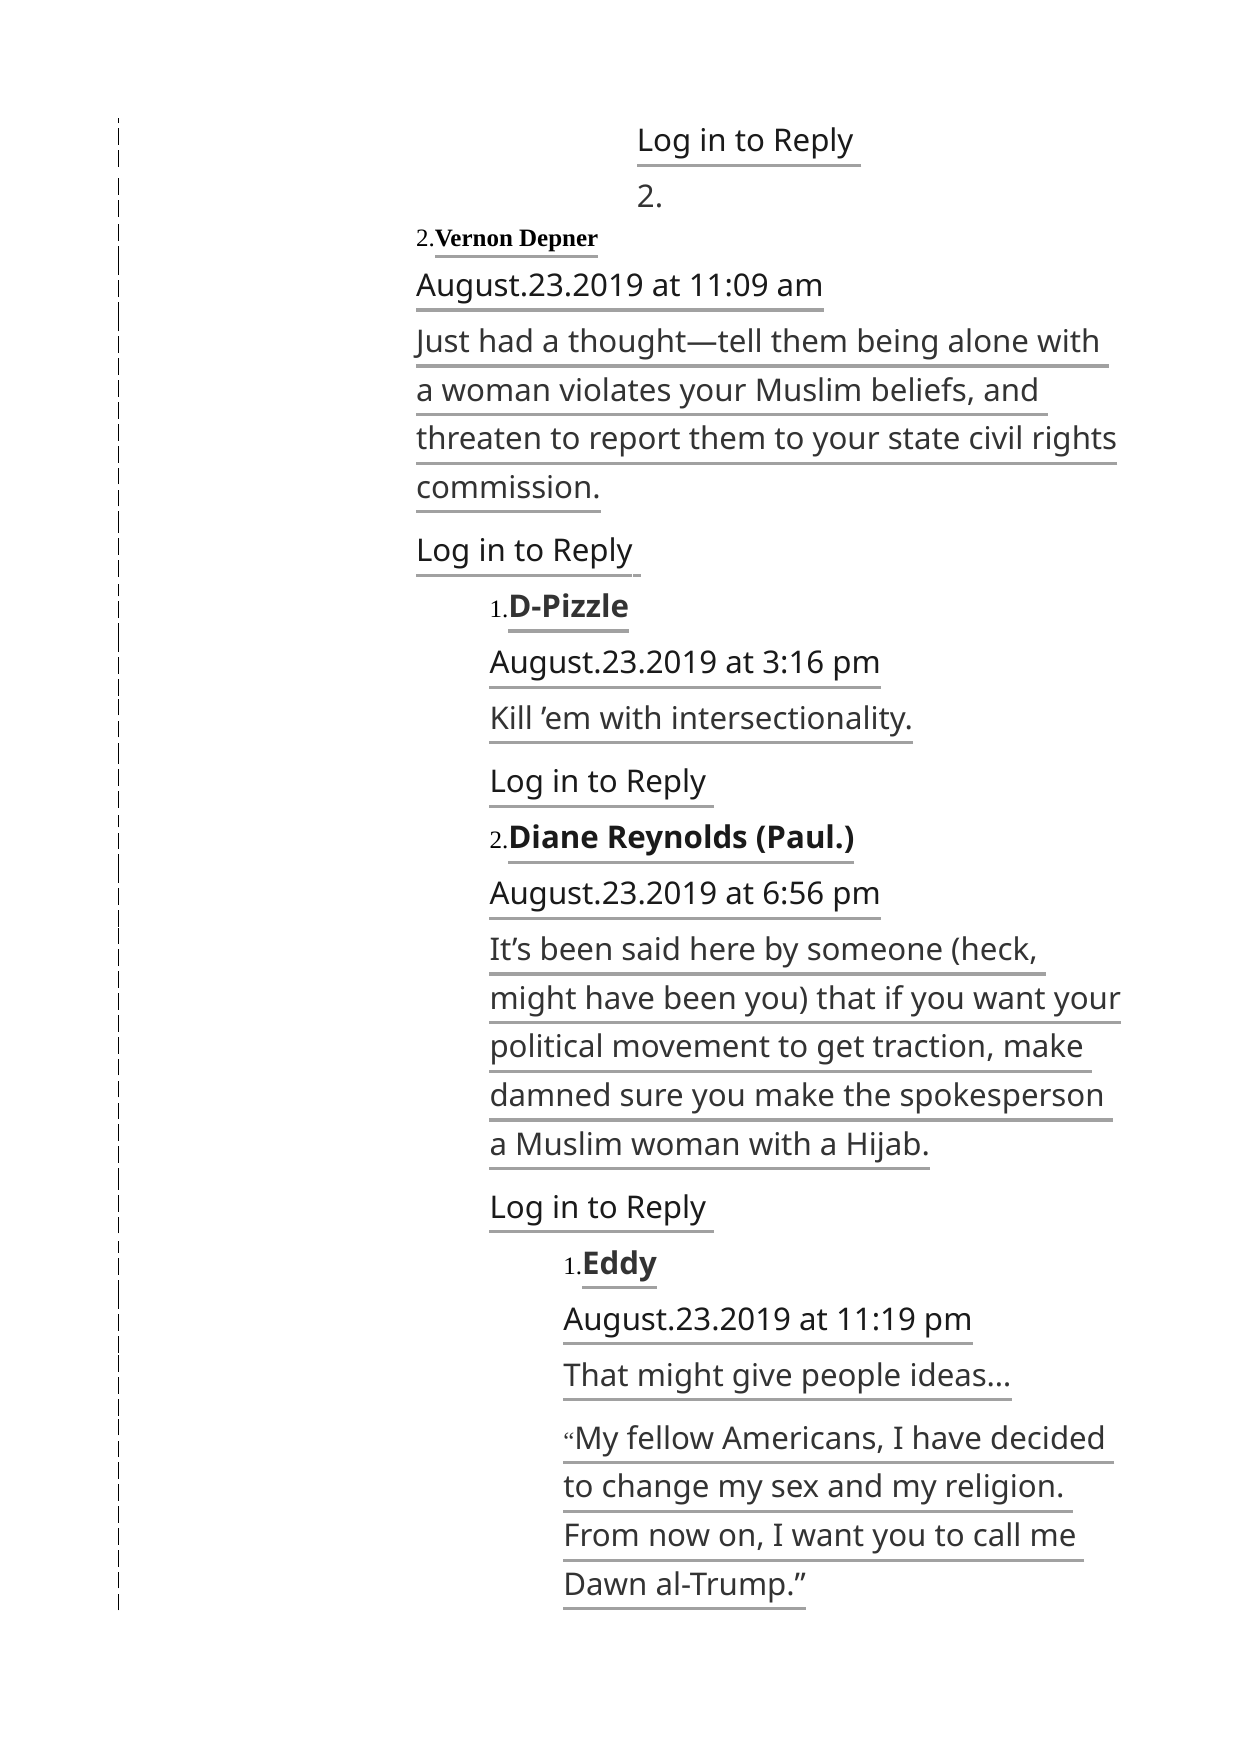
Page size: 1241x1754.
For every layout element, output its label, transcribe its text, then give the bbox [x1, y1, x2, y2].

list August.23.2019 at 11:19 pm [118, 1297, 1122, 1345]
list Log in to Reply [118, 1185, 1122, 1233]
list Kill ’em with intersectionality. [118, 696, 1122, 744]
list Log in to Reply [118, 528, 1122, 577]
list Log in to Reply [118, 759, 1122, 808]
list Diane Reynolds (Paul.) [118, 815, 1122, 864]
list August.23.2019 at 11:09 am [118, 263, 1122, 312]
list August.23.2019 at 6:56 pm [118, 871, 1122, 920]
list Vernon Depner [118, 223, 1122, 258]
list Log in to Reply [118, 118, 1122, 167]
list It’s been said here by someone (heck, might have been you) that if you want your political movement to get traction, make damned sure you make the spokesperson a Muslim woman with a Hijab. [118, 927, 1122, 1170]
list “My fellow Americans, I have decided to change my sex and my religion. From now on, I want you to call me Dawn al-Trump.” [118, 1416, 1122, 1610]
list August.23.2019 at 3:16 pm [118, 640, 1122, 689]
list That might give people ideas… [118, 1353, 1122, 1401]
list Eddy [118, 1241, 1122, 1289]
list Just had a thought—tell them being alone with a woman violates your Muslim beliefs, and threaten to report them to your state civil rights commission. [118, 319, 1122, 513]
list D-Pizzle [118, 584, 1122, 633]
